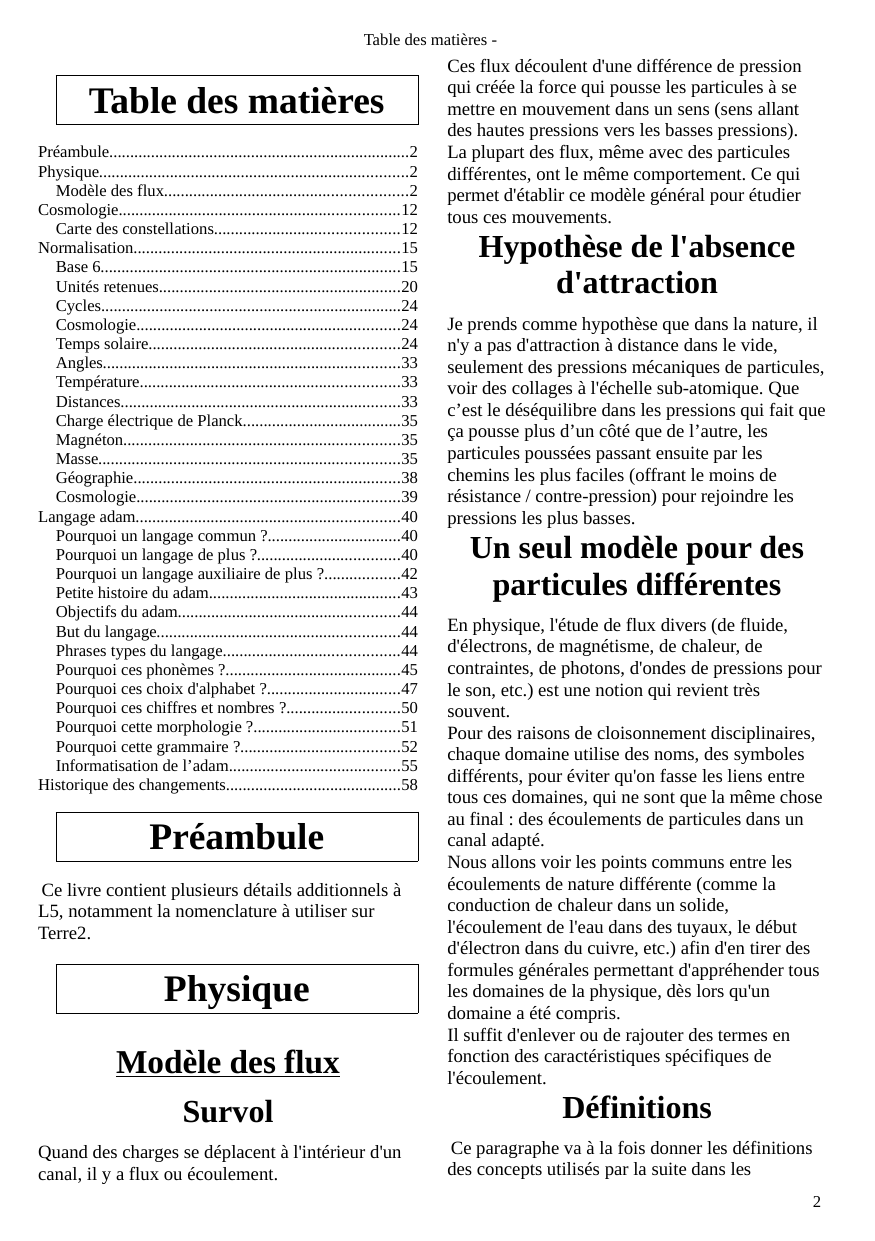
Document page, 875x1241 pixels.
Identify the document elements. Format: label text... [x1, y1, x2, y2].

text Pour des raisons de cloisonnement disciplinaires, chaque domaine utilise des noms, des symboles différents, pour éviter qu'on fasse les liens entre tous ces domaines, qui ne sont que la même chose au final : des écoulements de particules dans un canal adapté. [447, 722, 827, 851]
text Carte des constellations 12 [56, 219, 418, 238]
text Cycles 24 [56, 296, 418, 315]
text Nous allons voir les points communs entre les écoulements de nature différente (comme la conduction de chaleur dans un solide, l'écoulement de l'eau dans des tuyaux, le début d'électron dans du cuivre, etc.) afin d'en tirer des formules générales permettant d'appréhender tous les domaines de la physique, dès lors qu'un domaine a été compris. [447, 851, 827, 1023]
subtitle Préambule [57, 813, 418, 861]
text Pourquoi ces phonèmes ? 45 [56, 660, 418, 679]
text Base 6 15 [56, 257, 418, 276]
text Géographie 38 [56, 468, 418, 487]
text Pourquoi un langage auxiliaire de plus ? 42 [56, 564, 418, 583]
subtitle Table des matières [57, 76, 418, 124]
text Ce paragraphe va à la fois donner les définitions des concepts utilisés par la suite dans les [447, 1137, 827, 1180]
text Ce livre contient plusieurs détails additionnels à L5, notamment la nomenclature à utiliser sur Terre2. [38, 878, 418, 943]
text Il suffit d'enlever ou de rajouter des termes en fonction des caractéristiques spécifiques de l'écoulement. [447, 1023, 827, 1088]
text Langage adam 40 [38, 506, 418, 526]
subtitle Définitions [447, 1088, 827, 1125]
text Petite histoire du adam 43 [56, 583, 418, 602]
text Angles 33 [56, 353, 418, 372]
text Objectifs du adam 44 [56, 602, 418, 621]
text Charge électrique de Planck 35 [56, 411, 418, 430]
text Distances 33 [56, 391, 418, 411]
text La plupart des flux, même avec des particules différentes, ont le même comportement. Ce qui permet d'établir ce modèle général pour étudier tous ces mouvements. [447, 141, 827, 227]
text En physique, l'étude de flux divers (de fluide, d'électrons, de magnétisme, de chaleur, de contraintes, de photons, d'ondes de pressions pour le son, etc.) est une notion qui revient très souvent. [447, 614, 827, 722]
text Unités retenues 20 [56, 276, 418, 296]
text Pourquoi un langage de plus ? 40 [56, 545, 418, 564]
text Cosmologie 39 [56, 487, 418, 506]
text Normalisation 15 [38, 238, 418, 257]
subtitle Hypothèse de l'absence d'attraction [447, 227, 827, 301]
text Pourquoi ces choix d'alphabet ? 47 [56, 679, 418, 698]
text Température 33 [56, 372, 418, 391]
text Historique des changements 58 [38, 775, 418, 794]
subtitle Physique [57, 965, 418, 1013]
subtitle Survol [38, 1092, 418, 1129]
text Phrases types du langage 44 [56, 641, 418, 660]
text Temps solaire 24 [56, 334, 418, 353]
text Pourquoi un langage commun ? 40 [56, 526, 418, 545]
text Pourquoi cette morphologie ? 51 [56, 717, 418, 736]
text Informatisation de l’adam 55 [56, 756, 418, 775]
text Pourquoi cette grammaire ? 52 [56, 736, 418, 756]
text Ces flux découlent d'une différence de pression qui créée la force qui pousse les particules à se mettre en mouvement dans un sens (sens allant des hautes pressions vers les basses pressions). [447, 54, 827, 141]
text But du langage 44 [56, 621, 418, 641]
subtitle Modèle des flux [38, 1042, 418, 1081]
text Magnéton 35 [56, 430, 418, 449]
text Préambule 2 [38, 142, 418, 161]
text Quand des charges se déplacent à l'intérieur d'un canal, il y a flux ou écoulement. [38, 1141, 418, 1184]
text Je prends comme hypothèse que dans la nature, il n'y a pas d'attraction à distance dans le vide, seulement des pressions mécaniques de particules, voir des collages à l'échelle sub-atomique. Que c’est le déséquilibre dans les pressions qui fait que ça pousse plus d’un côté que de l’autre, les particules poussées passant ensuite par les chemins les plus faciles (offrant le moins de résistance / contre-pression) pour rejoindre les pressions les plus basses. [447, 313, 827, 528]
text Masse 35 [56, 449, 418, 468]
text Physique 2 [38, 161, 418, 181]
subtitle Un seul modèle pour des particules différentes [447, 528, 827, 602]
text Modèle des flux 2 [56, 181, 418, 200]
text Cosmologie 12 [38, 200, 418, 219]
text Pourquoi ces chiffres et nombres ? 50 [56, 698, 418, 717]
text Cosmologie 24 [56, 315, 418, 334]
